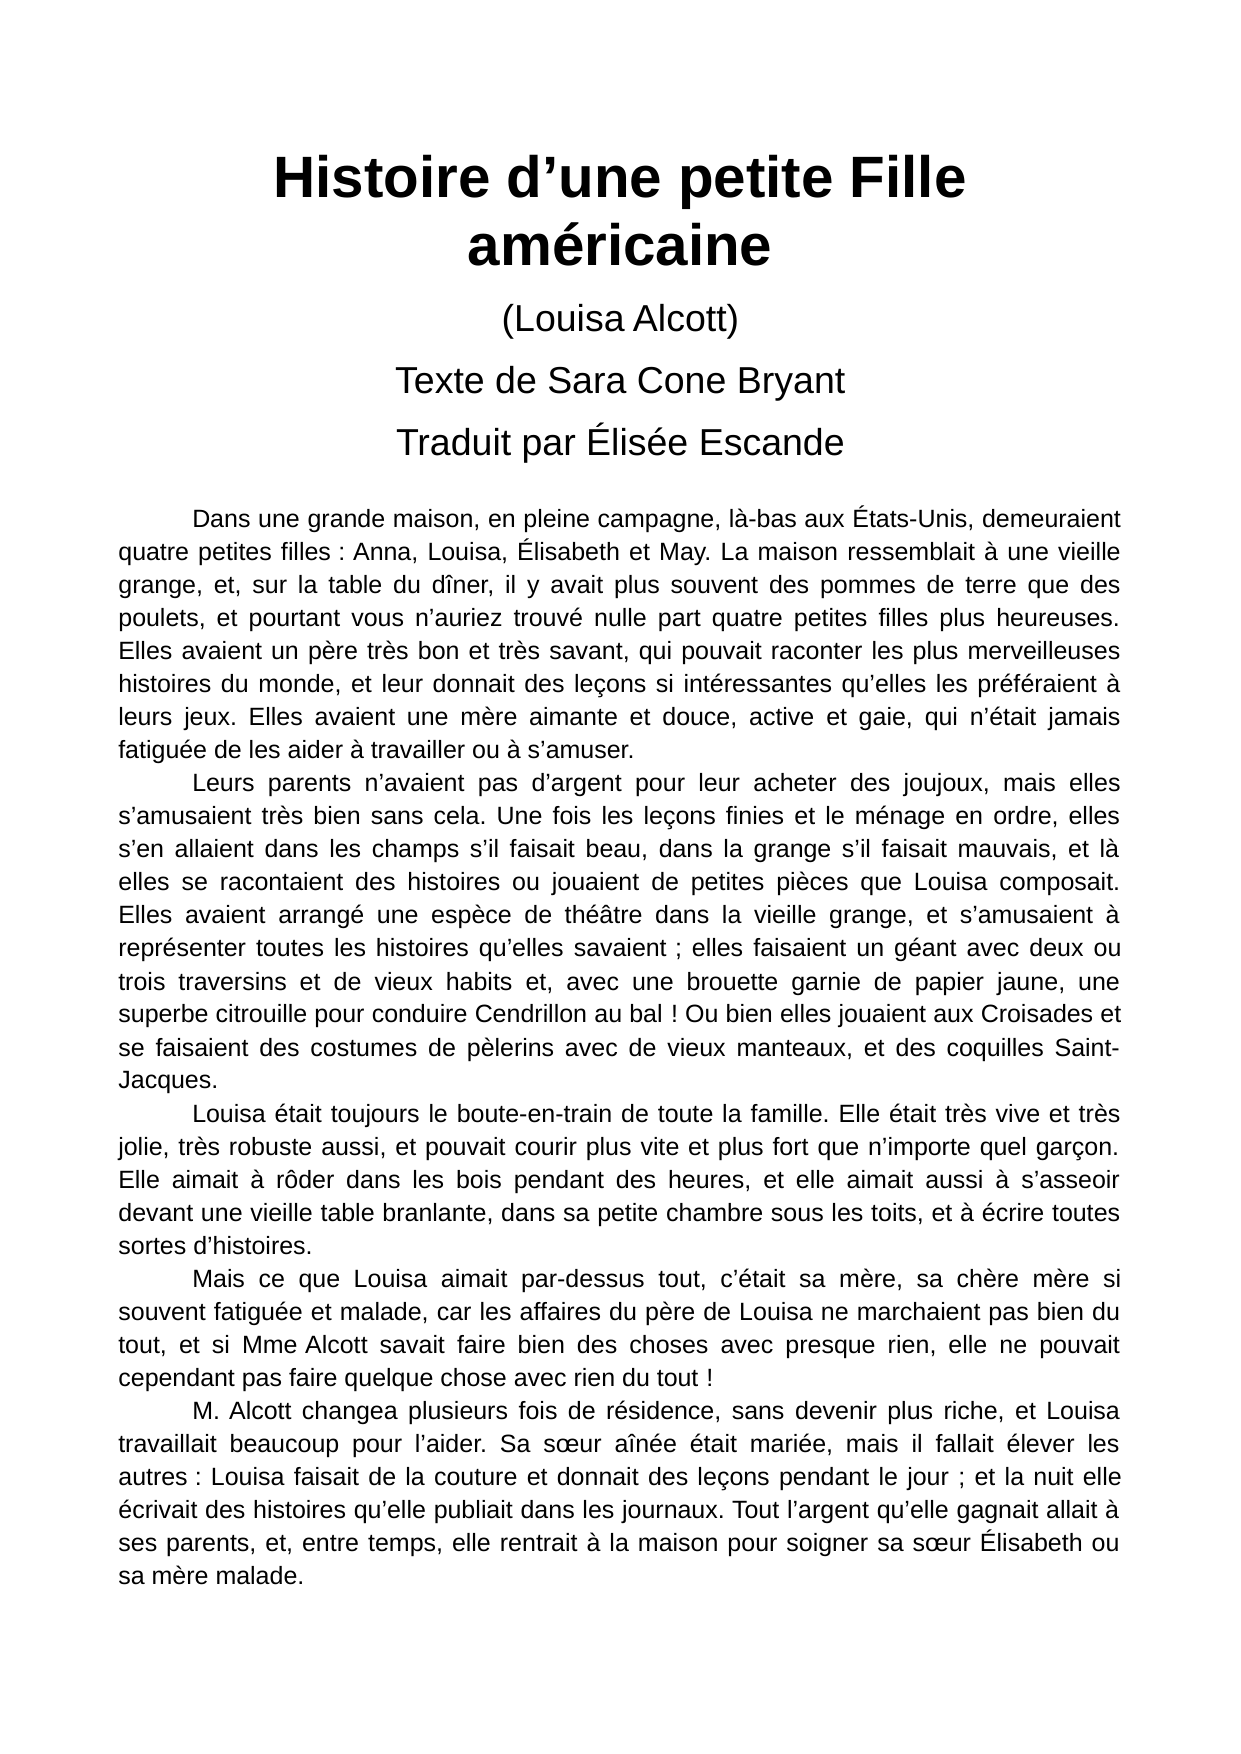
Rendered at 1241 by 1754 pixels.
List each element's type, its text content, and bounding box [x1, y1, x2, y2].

text Mais ce que Louisa aimait par-dessus tout, c’était sa mère, sa chère mère si souvent fatiguée et malade, car les affaires du père de Louisa ne marchaient pas bien du tout, et si Mme Alcott savait faire bien des choses avec presque rien, elle ne pouvait cependant pas faire quelque chose avec rien du tout ! [118, 1264, 1122, 1391]
subtitle Texte de Sara Cone Bryant [118, 358, 1122, 401]
text Louisa était toujours le boute-en-train de toute la famille. Elle était très vive et très jolie, très robuste aussi, et pouvait courir plus vite et plus fort que n’importe quel garçon. Elle aimait à rôder dans les bois pendant des heures, et elle aimait aussi à s’asseoir devant une vieille table branlante, dans sa petite chambre sous les toits, et à écrire toutes sortes d’histoires. [118, 1098, 1122, 1259]
text Leurs parents n’avaient pas d’argent pour leur acheter des joujoux, mais elles s’amusaient très bien sans cela. Une fois les leçons finies et le ménage en ordre, elles s’en allaient dans les champs s’il faisait beau, dans la grange s’il faisait mauvais, et là elles se racontaient des histoires ou jouaient de petites pièces que Louisa composait. Elles avaient arrangé une espèce de théâtre dans la vieille grange, et s’amusaient à représenter toutes les histoires qu’elles savaient ; elles faisaient un géant avec deux ou trois traversins et de vieux habits et, avec une brouette garnie de papier jaune, une superbe citrouille pour conduire Cendrillon au bal ! Ou bien elles jouaient aux Croisades et se faisaient des costumes de pèlerins avec de vieux manteaux, et des coquilles Saint-Jacques. [118, 768, 1122, 1094]
subtitle Traduit par Élisée Escande [118, 420, 1122, 463]
subtitle (Louisa Alcott) [118, 296, 1122, 339]
title Histoire d’une petite Fille américaine [118, 143, 1122, 277]
text Dans une grande maison, en pleine campagne, là-bas aux États-Unis, demeuraient quatre petites filles : Anna, Louisa, Élisabeth et May. La maison ressemblait à une vieille grange, et, sur la table du dîner, il y avait plus souvent des pommes de terre que des poulets, et pourtant vous n’auriez trouvé nulle part quatre petites filles plus heureuses. Elles avaient un père très bon et très savant, qui pouvait raconter les plus merveilleuses histoires du monde, et leur donnait des leçons si intéressantes qu’elles les préféraient à leurs jeux. Elles avaient une mère aimante et douce, active et gaie, qui n’était jamais fatiguée de les aider à travailler ou à s’amuser. [118, 504, 1122, 764]
text M. Alcott changea plusieurs fois de résidence, sans devenir plus riche, et Louisa travaillait beaucoup pour l’aider. Sa sœur aînée était mariée, mais il fallait élever les autres : Louisa faisait de la couture et donnait des leçons pendant le jour ; et la nuit elle écrivait des histoires qu’elle publiait dans les journaux. Tout l’argent qu’elle gagnait allait à ses parents, et, entre temps, elle rentrait à la maison pour soigner sa sœur Élisabeth ou sa mère malade. [118, 1396, 1122, 1589]
